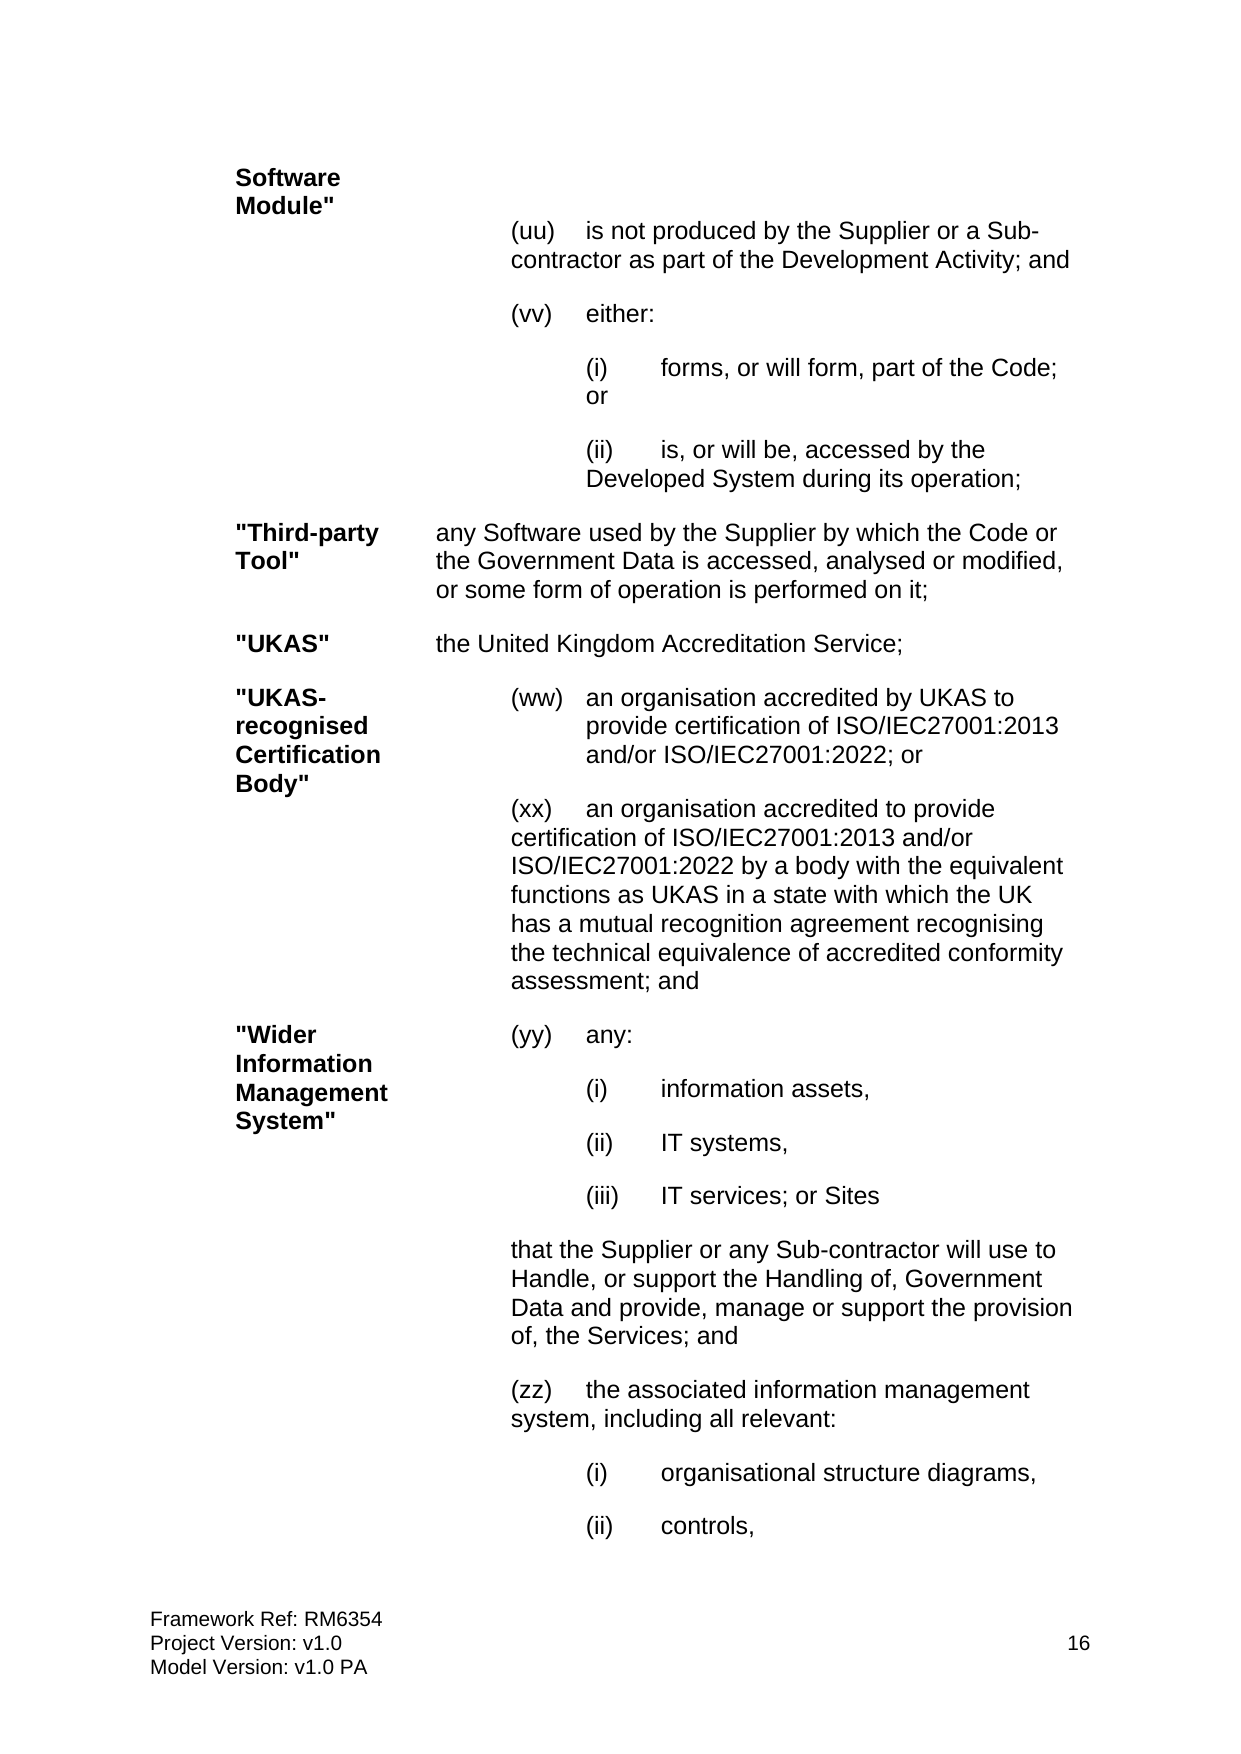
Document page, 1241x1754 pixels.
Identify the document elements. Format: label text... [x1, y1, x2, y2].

table_cell Software Module" [224, 150, 424, 505]
table_cell the United Kingdom Accreditation Service; [424, 616, 1089, 670]
table_cell any module, library or framework that: is not produced by the Supplier or a Sub-contractor as part of the Development Activity; and either: forms, or will form, part of the Code; or is, or will be, accessed by the Developed System during its operation; [424, 150, 1089, 505]
table_cell any Software used by the Supplier by which the Code or the Government Data is accessed, analysed or modified, or some form of operation is performed on it; [424, 505, 1089, 616]
table_cell "UKAS-recognised Certification Body" [224, 670, 424, 1007]
table_cell "Third-party Tool" [224, 505, 424, 616]
table_cell an organisation accredited by UKAS to provide certification of ISO/IEC27001:2013 and/or ISO/IEC27001:2022; or an organisation accredited to provide certification of ISO/IEC27001:2013 and/or ISO/IEC27001:2022 by a body with the equivalent functions as UKAS in a state with which the UK has a mutual recognition agreement recognising the technical equivalence of accredited conformity assessment; and [424, 670, 1089, 1007]
table_cell "Wider Information Management System" [224, 1008, 424, 1552]
table_cell "UKAS" [224, 616, 424, 670]
table_cell any: information assets, IT systems, IT services; or Sites that the Supplier or any Sub-contractor will use to Handle, or support the Handling of, Government Data and provide, manage or support the provision of, the Services; and the associated information management system, including all relevant: organisational structure diagrams, controls, policies, practices, procedures, processes; and resources. [424, 1008, 1089, 1552]
